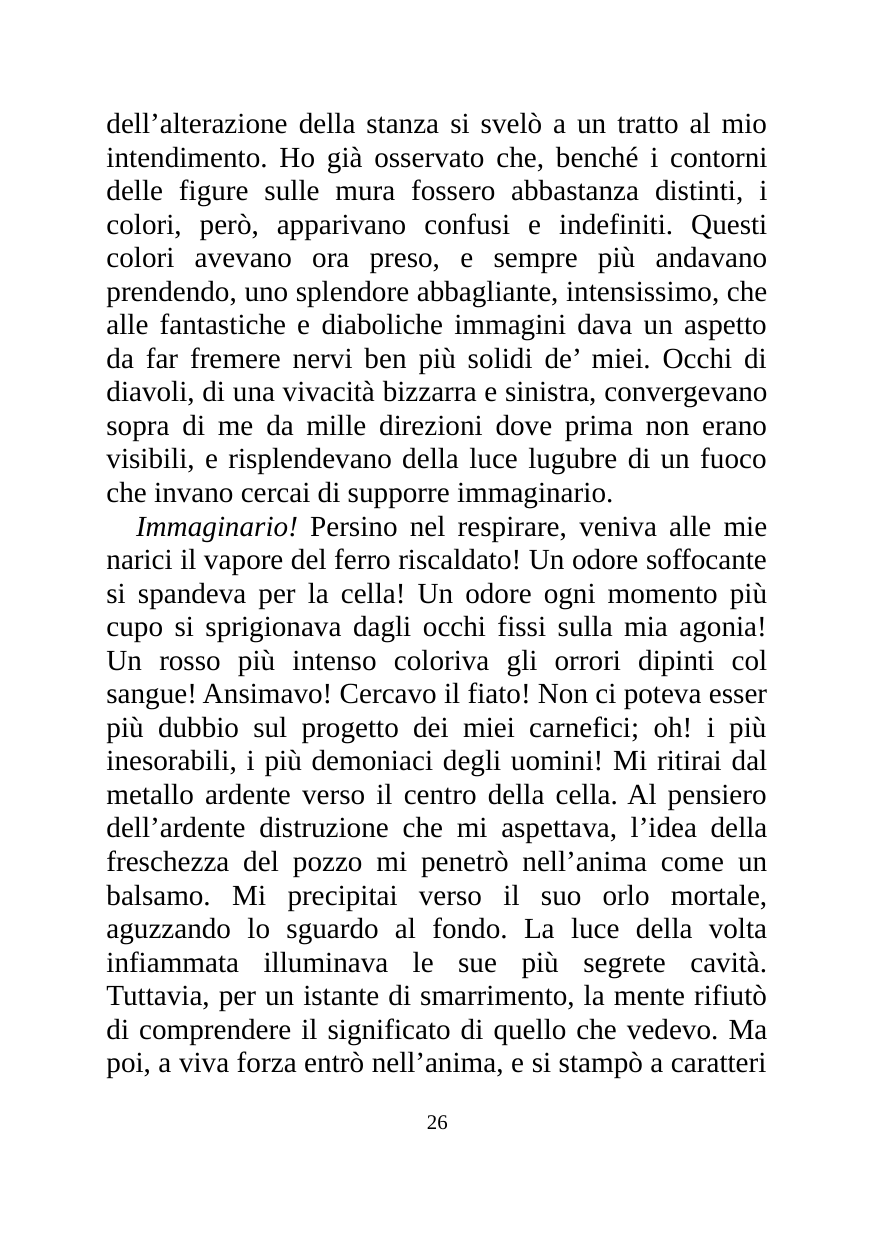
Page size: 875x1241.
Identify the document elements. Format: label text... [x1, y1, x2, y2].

text dell’alterazione della stanza si svelò a un tratto al mio intendimento. Ho già osservato che, benché i contorni delle figure sulle mura fossero abbastanza distinti, i colori, però, apparivano confusi e indefiniti. Questi colori avevano ora preso, e sempre più andavano prendendo, uno splendore abbagliante, intensissimo, che alle fantastiche e diaboliche immagini dava un aspetto da far fremere nervi ben più solidi de’ miei. Occhi di diavoli, di una vivacità bizzarra e sinistra, convergevano sopra di me da mille direzioni dove prima non erano visibili, e risplendevano della luce lugubre di un fuoco che invano cercai di supporre immaginario. [106, 106, 768, 509]
text Immaginario! Persino nel respirare, veniva alle mie narici il vapore del ferro riscaldato! Un odore soffocante si spandeva per la cella! Un odore ogni momento più cupo si sprigionava dagli occhi fissi sulla mia agonia! Un rosso più intenso coloriva gli orrori dipinti col sangue! Ansimavo! Cercavo il fiato! Non ci poteva esser più dubbio sul progetto dei miei carnefici; oh! i più inesorabili, i più demoniaci degli uomini! Mi ritirai dal metallo ardente verso il centro della cella. Al pensiero dell’ardente distruzione che mi aspettava, l’idea della freschezza del pozzo mi penetrò nell’anima come un balsamo. Mi precipitai verso il suo orlo mortale, aguzzando lo sguardo al fondo. La luce della volta infiammata illuminava le sue più segrete cavità. Tuttavia, per un istante di smarrimento, la mente rifiutò di comprendere il significato di quello che vedevo. Ma poi, a viva forza entrò nell’anima, e si stampò a caratteri [106, 509, 768, 1079]
